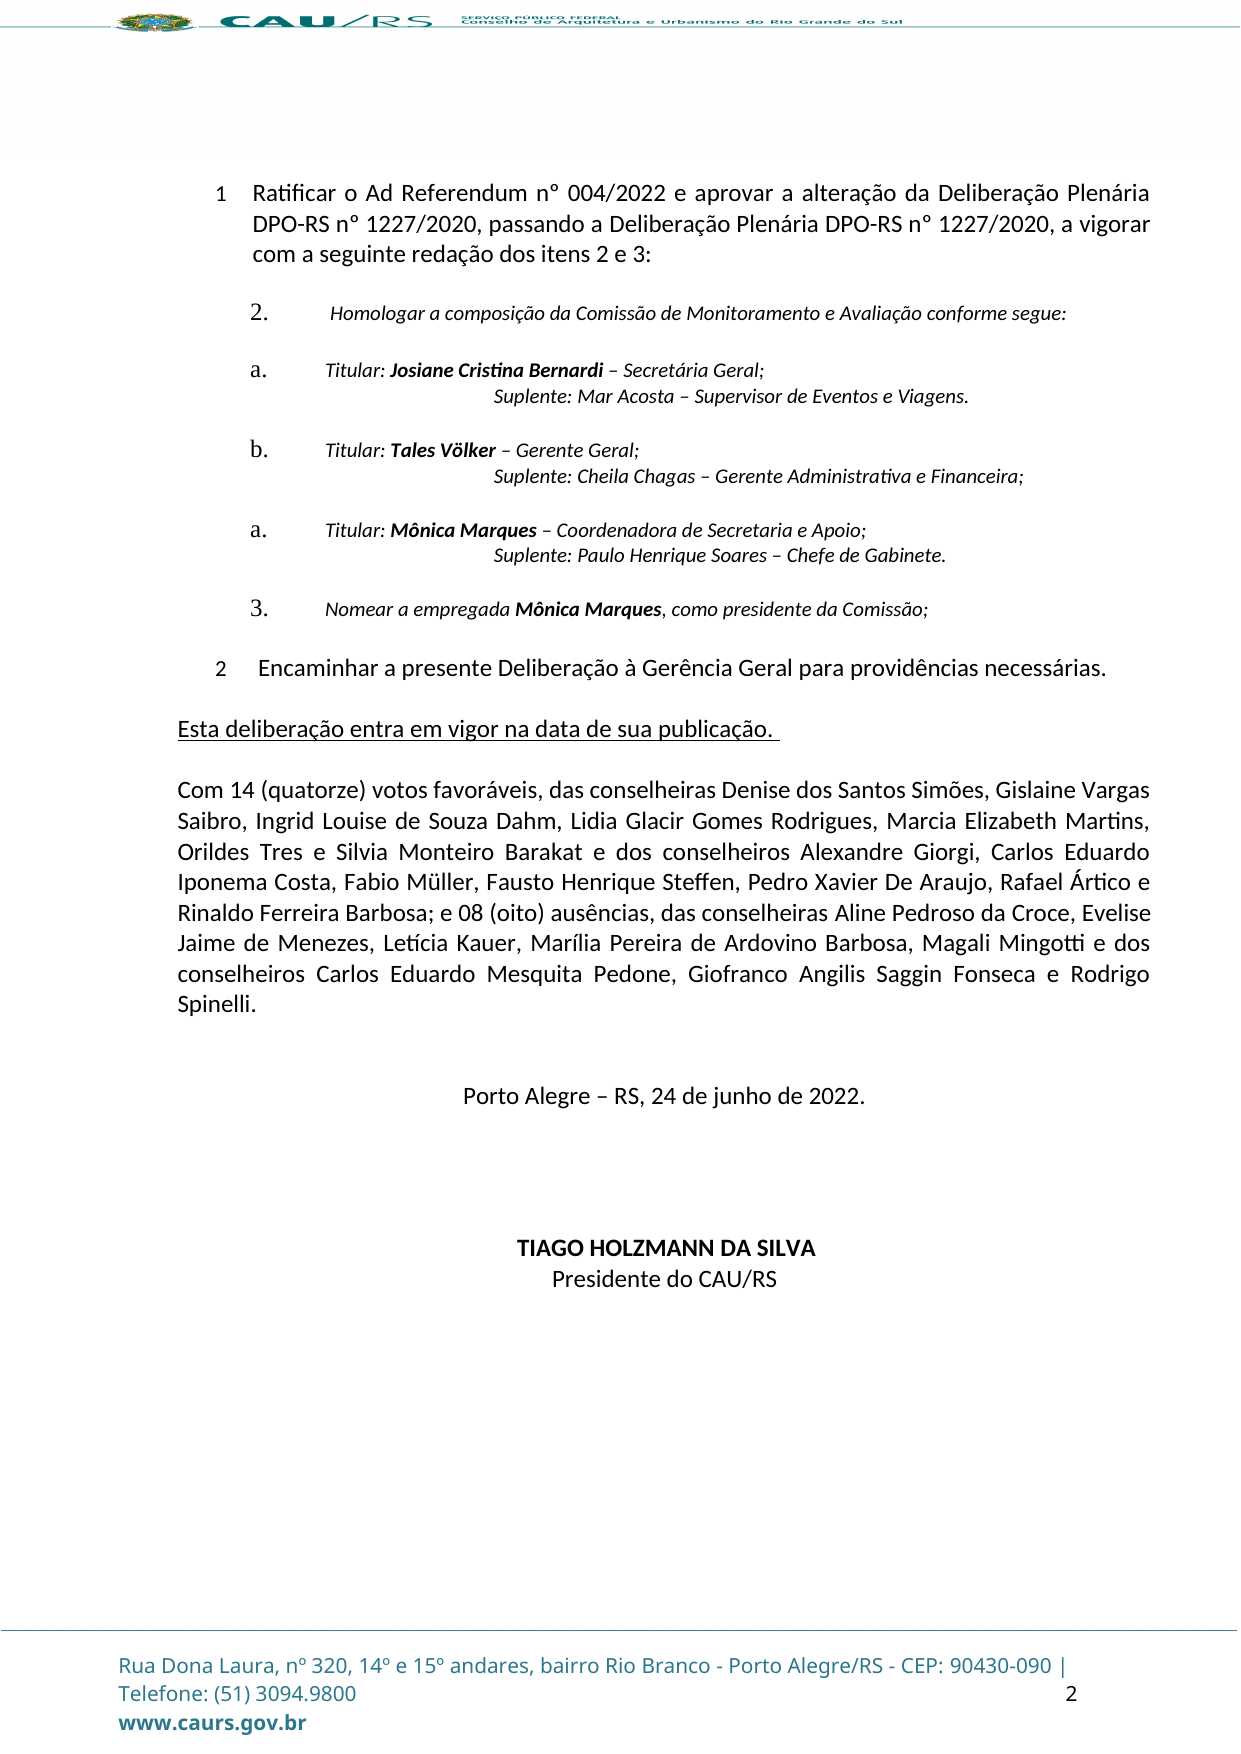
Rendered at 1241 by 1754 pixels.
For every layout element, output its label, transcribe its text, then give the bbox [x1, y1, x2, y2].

list Titular: Tales Völker – Gerente Geral; [177, 434, 1152, 463]
list Titular: Josiane Cristina Bernardi – Secretária Geral; [177, 354, 1152, 383]
list Ratificar o Ad Referendum nº 004/2022 e aprovar a alteração da Deliberação Plenária DPO-RS nº 1227/2020, passando a Deliberação Plenária DPO-RS nº 1227/2020, a vigorar com a seguinte redação dos itens 2 e 3: [215, 177, 1152, 269]
list Esta deliberação entra em vigor na data de sua publicação. [177, 714, 1152, 744]
text Suplente: Cheila Chagas – Gerente Administrativa e Financeira; [421, 463, 1152, 488]
text TIAGO HOLZMANN DA SILVA [177, 1232, 1152, 1263]
list Titular: Mônica Marques – Coordenadora de Secretaria e Apoio; [177, 514, 1152, 542]
text Com 14 (quatorze) votos favoráveis, das conselheiras Denise dos Santos Simões, Gislaine Vargas Saibro, Ingrid Louise de Souza Dahm, Lidia Glacir Gomes Rodrigues, Marcia Elizabeth Martins, Orildes Tres e Silvia Monteiro Barakat e dos conselheiros Alexandre Giorgi, Carlos Eduardo Iponema Costa, Fabio Müller, Fausto Henrique Steffen, Pedro Xavier De Araujo, Rafael Ártico e Rinaldo Ferreira Barbosa; e 08 (oito) ausências, das conselheiras Aline Pedroso da Croce, Evelise Jaime de Menezes, Letícia Kauer, Marília Pereira de Ardovino Barbosa, Magali Mingotti e dos conselheiros Carlos Eduardo Mesquita Pedone, Giofranco Angilis Saggin Fonseca e Rodrigo Spinelli. [177, 775, 1152, 1019]
text Porto Alegre – RS, 24 de junho de 2022. [177, 1080, 1152, 1110]
list Nomear a empregada Mônica Marques, como presidente da Comissão; [177, 593, 1152, 622]
list Homologar a composição da Comissão de Monitoramento e Avaliação conforme segue: [177, 297, 1152, 326]
text Suplente: Mar Acosta – Supervisor de Eventos e Viagens. [421, 383, 1152, 409]
text Suplente: Paulo Henrique Soares – Chefe de Gabinete. [421, 542, 1152, 568]
list Encaminhar a presente Deliberação à Gerência Geral para providências necessárias. [215, 653, 1152, 683]
text Presidente do CAU/RS [177, 1263, 1152, 1293]
